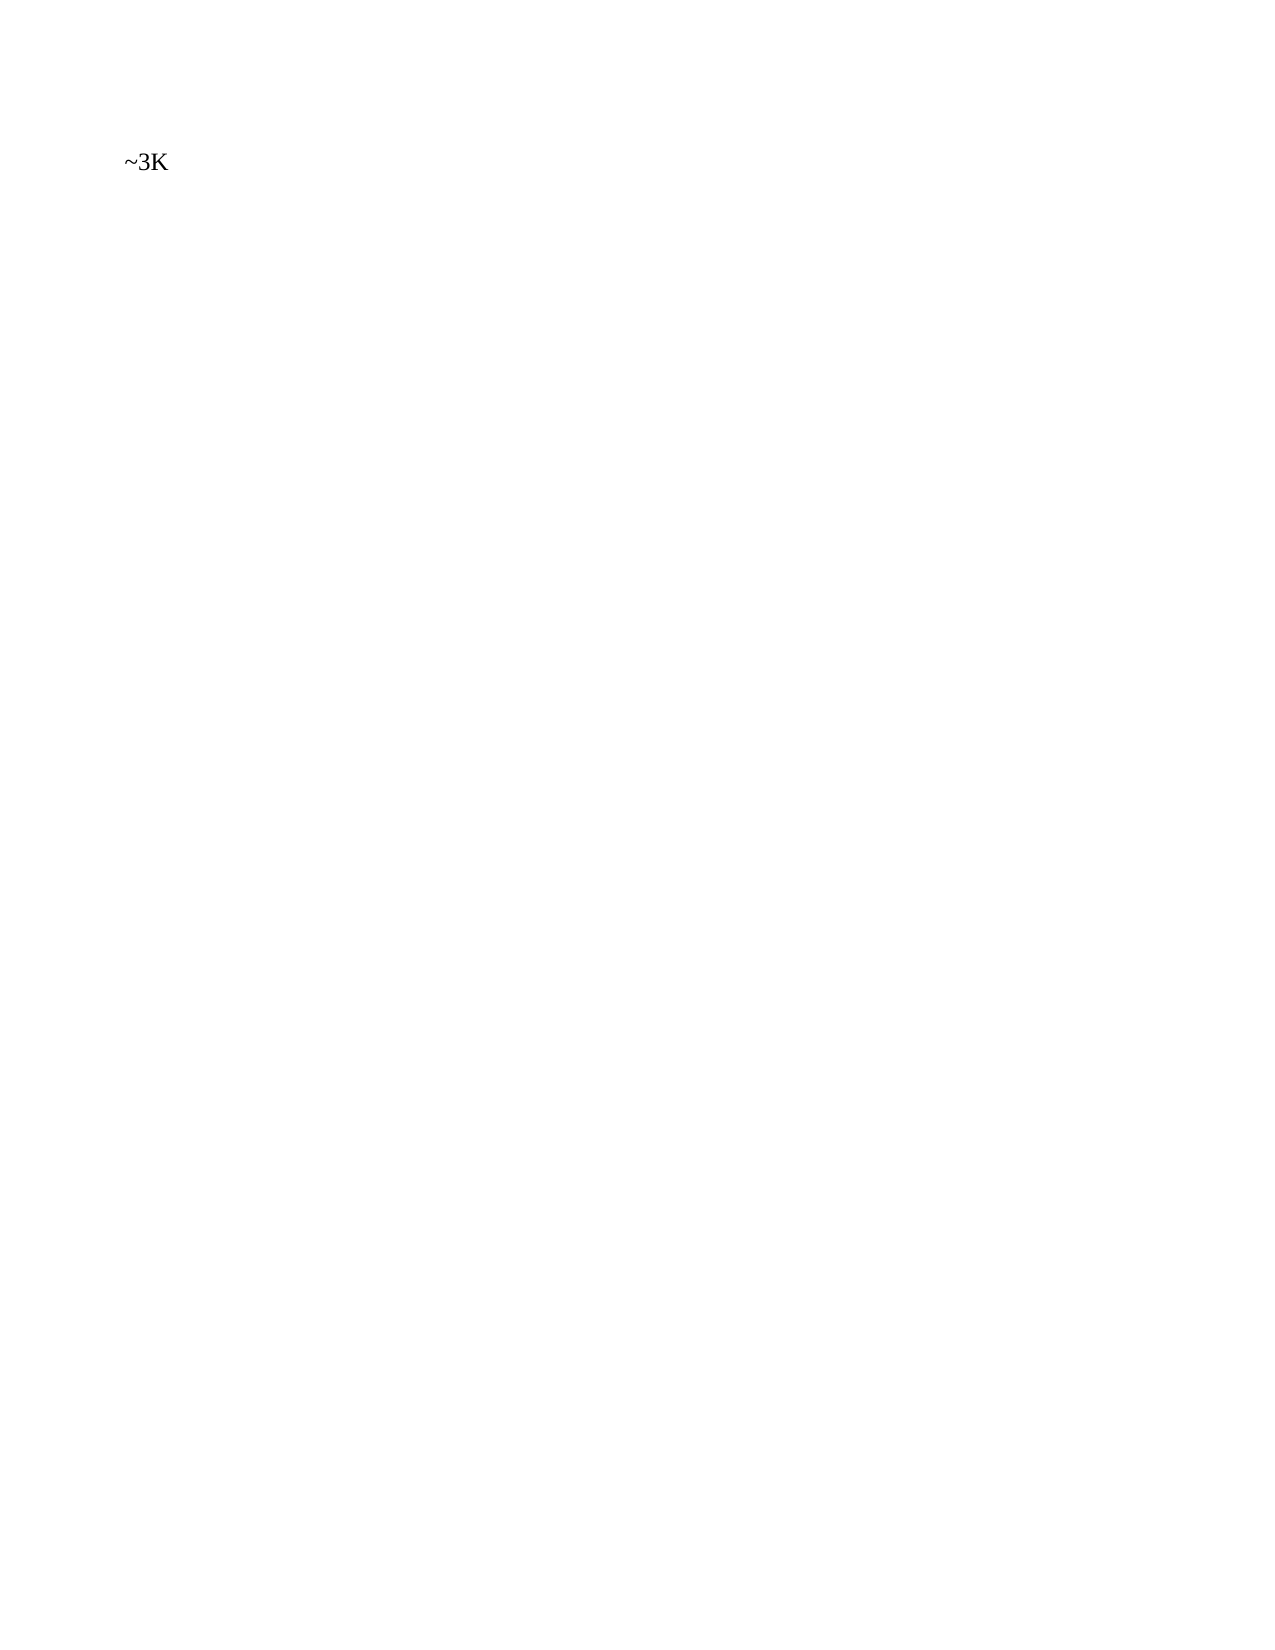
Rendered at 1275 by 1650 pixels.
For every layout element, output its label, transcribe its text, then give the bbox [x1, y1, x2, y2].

text ~3K [118, 118, 1157, 176]
